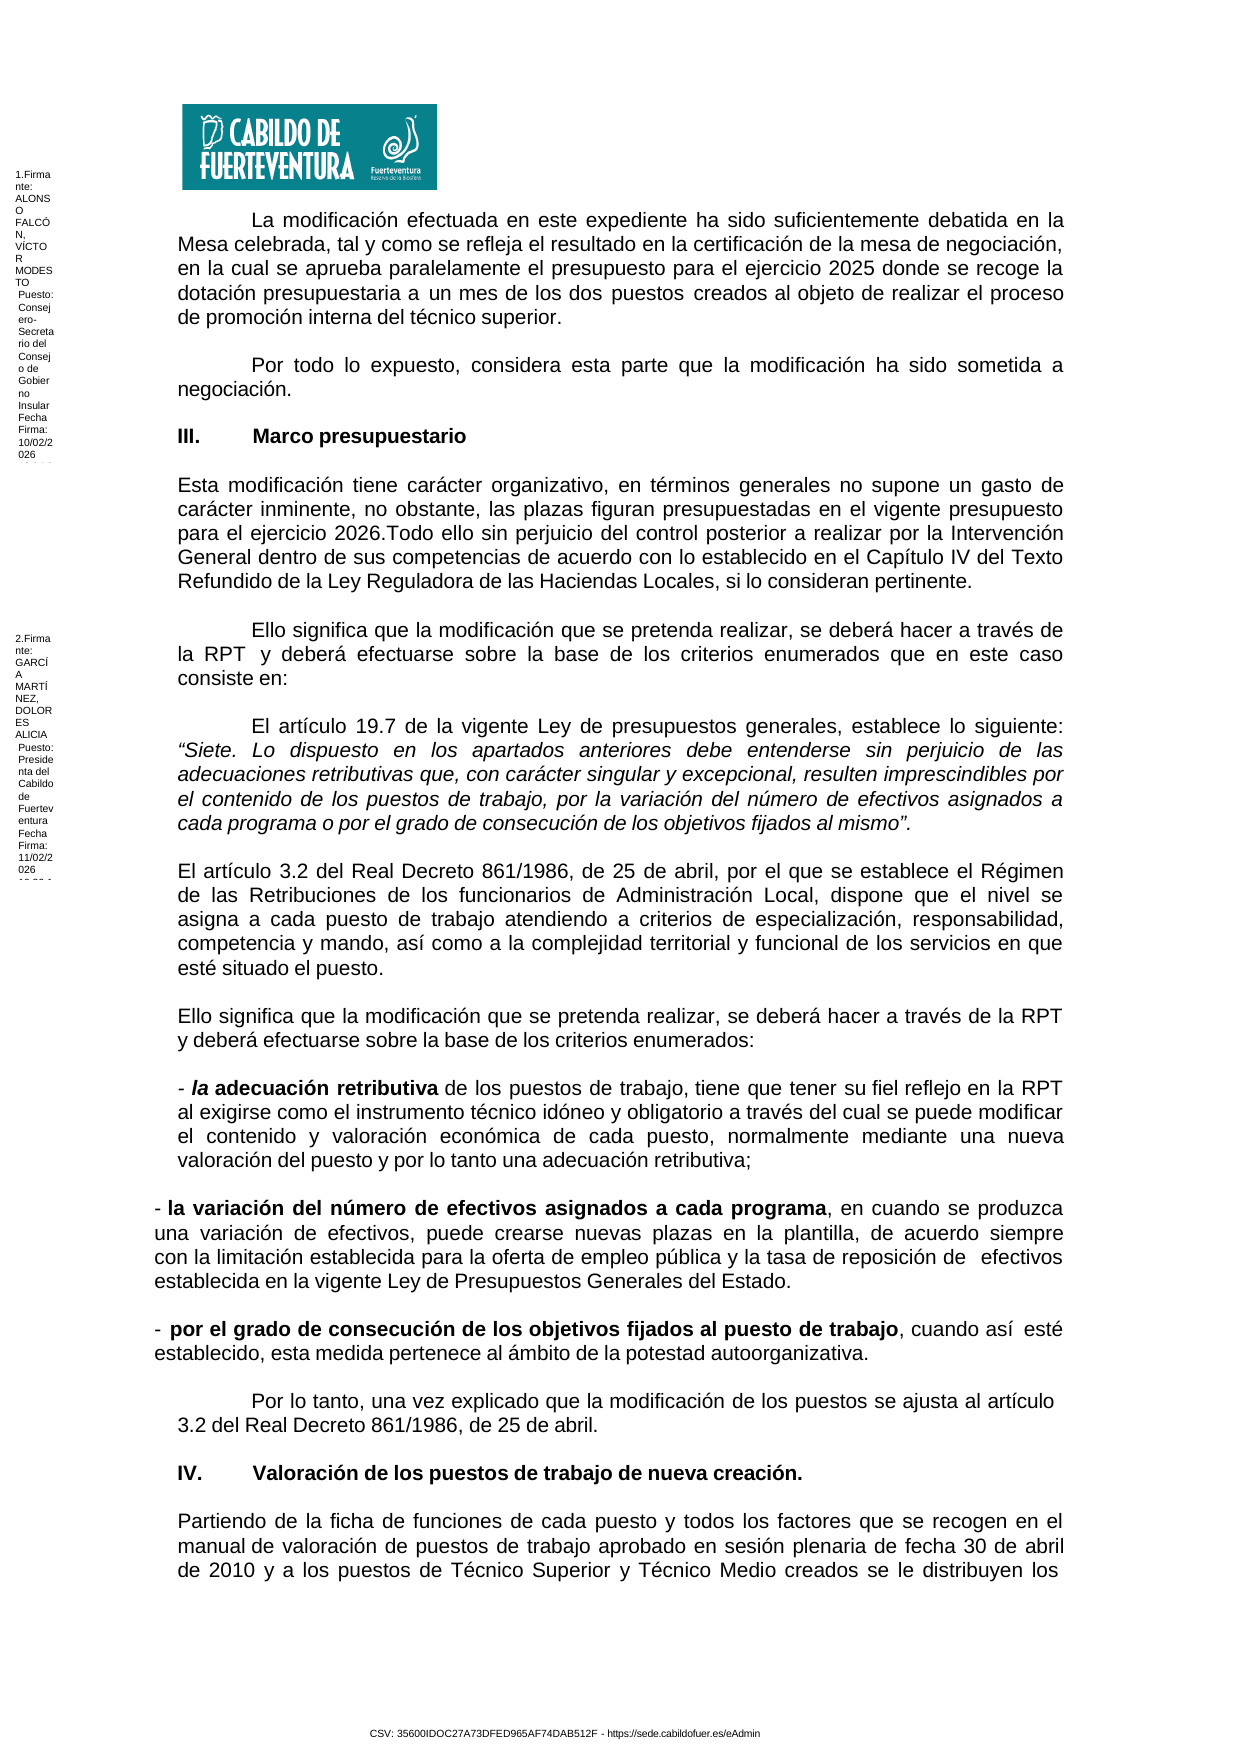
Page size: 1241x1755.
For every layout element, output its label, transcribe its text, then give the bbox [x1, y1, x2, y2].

list Valoración de los puestos de trabajo de nueva creación. [177, 1461, 1086, 1485]
text 3.2 del Real Decreto 861/1986, de 25 de abril. [177, 1413, 1086, 1437]
text Por todo lo expuesto, considera esta parte que la modificación ha sido sometida a negociación. [177, 353, 1064, 401]
text 1.Firmante: ALONSO FALCÓN, VÍCTOR MODESTO [15, 169, 54, 288]
text Ello significa que la modificación que se pretenda realizar, se deberá hacer a través de la RPT y deberá efectuarse sobre la base de los criterios enumerados: [177, 1003, 1064, 1052]
list la variación del número de efectivos asignados a cada programa, en cuando se produzca una variación de efectivos, puede crearse nuevas plazas en la plantilla, de acuerdo siempre con la limitación establecida para la oferta de empleo pública y la tasa de reposición de efectivos establecida en la vigente Ley de Presupuestos Generales del Estado. [154, 1196, 1064, 1293]
text Ello significa que la modificación que se pretenda realizar, se deberá hacer a través de la RPT y deberá efectuarse sobre la base de los criterios enumerados que en este caso consiste en: [177, 618, 1064, 690]
text 2.Firmante: GARCÍA MARTÍNEZ, DOLORES ALICIA [15, 633, 54, 741]
text - la adecuación retributiva de los puestos de trabajo, tiene que tener su fiel reflejo en la RPT al exigirse como el instrumento técnico idóneo y obligatorio a través del cual se puede modificar el contenido y valoración económica de cada puesto, normalmente mediante una nueva valoración del puesto y por lo tanto una adecuación retributiva; [177, 1076, 1064, 1172]
text Puesto: Consejero-Secretario del Consejo de Gobierno Insular Fecha Firma: 10/02/2026 13:04:28 [18, 289, 54, 463]
text Puesto: Presidenta del Cabildo de Fuerteventura Fecha Firma: 11/02/2026 10:39:18 [18, 741, 54, 879]
text Por lo tanto, una vez explicado que la modificación de los puestos se ajusta al artículo [251, 1389, 1086, 1413]
text La modificación efectuada en este expediente ha sido suficientemente debatida en la Mesa celebrada, tal y como se refleja el resultado en la certificación de la mesa de negociación, en la cual se aprueba paralelamente el presupuesto para el ejercicio 2025 donde se recoge la dotación presupuestaria a un mes de los dos puestos creados al objeto de realizar el proceso de promoción interna del técnico superior. [177, 208, 1064, 329]
list Marco presupuestario [177, 424, 1086, 448]
text Partiendo de la ficha de funciones de cada puesto y todos los factores que se recogen en el manual de valoración de puestos de trabajo aprobado en sesión plenaria de fecha 30 de abril de 2010 y a los puestos de Técnico Superior y Técnico Medio creados se le distribuyen los [177, 1509, 1064, 1582]
text Esta modificación tiene carácter organizativo, en términos generales no supone un gasto de carácter inminente, no obstante, las plazas figuran presupuestadas en el vigente presupuesto para el ejercicio 2026.Todo ello sin perjuicio del control posterior a realizar por la Intervención General dentro de sus competencias de acuerdo con lo establecido en el Capítulo IV del Texto Refundido de la Ley Reguladora de las Haciendas Locales, si lo consideran pertinente. [177, 473, 1064, 593]
text El artículo 19.7 de la vigente Ley de presupuestos generales, establece lo siguiente: “Siete. Lo dispuesto en los apartados anteriores debe entenderse sin perjuicio de las adecuaciones retributivas que, con carácter singular y excepcional, resulten imprescindibles por el contenido de los puestos de trabajo, por la variación del número de efectivos asignados a cada programa o por el grado de consecución de los objetivos fijados al mismo”. [177, 714, 1064, 835]
text El artículo 3.2 del Real Decreto 861/1986, de 25 de abril, por el que se establece el Régimen de las Retribuciones de los funcionarios de Administración Local, dispone que el nivel se asigna a cada puesto de trabajo atendiendo a criterios de especialización, responsabilidad, competencia y mando, así como a la complejidad territorial y funcional de los servicios en que esté situado el puesto. [177, 859, 1064, 979]
list por el grado de consecución de los objetivos fijados al puesto de trabajo, cuando así esté establecido, esta medida pertenece al ámbito de la potestad autoorganizativa. [154, 1317, 1064, 1365]
